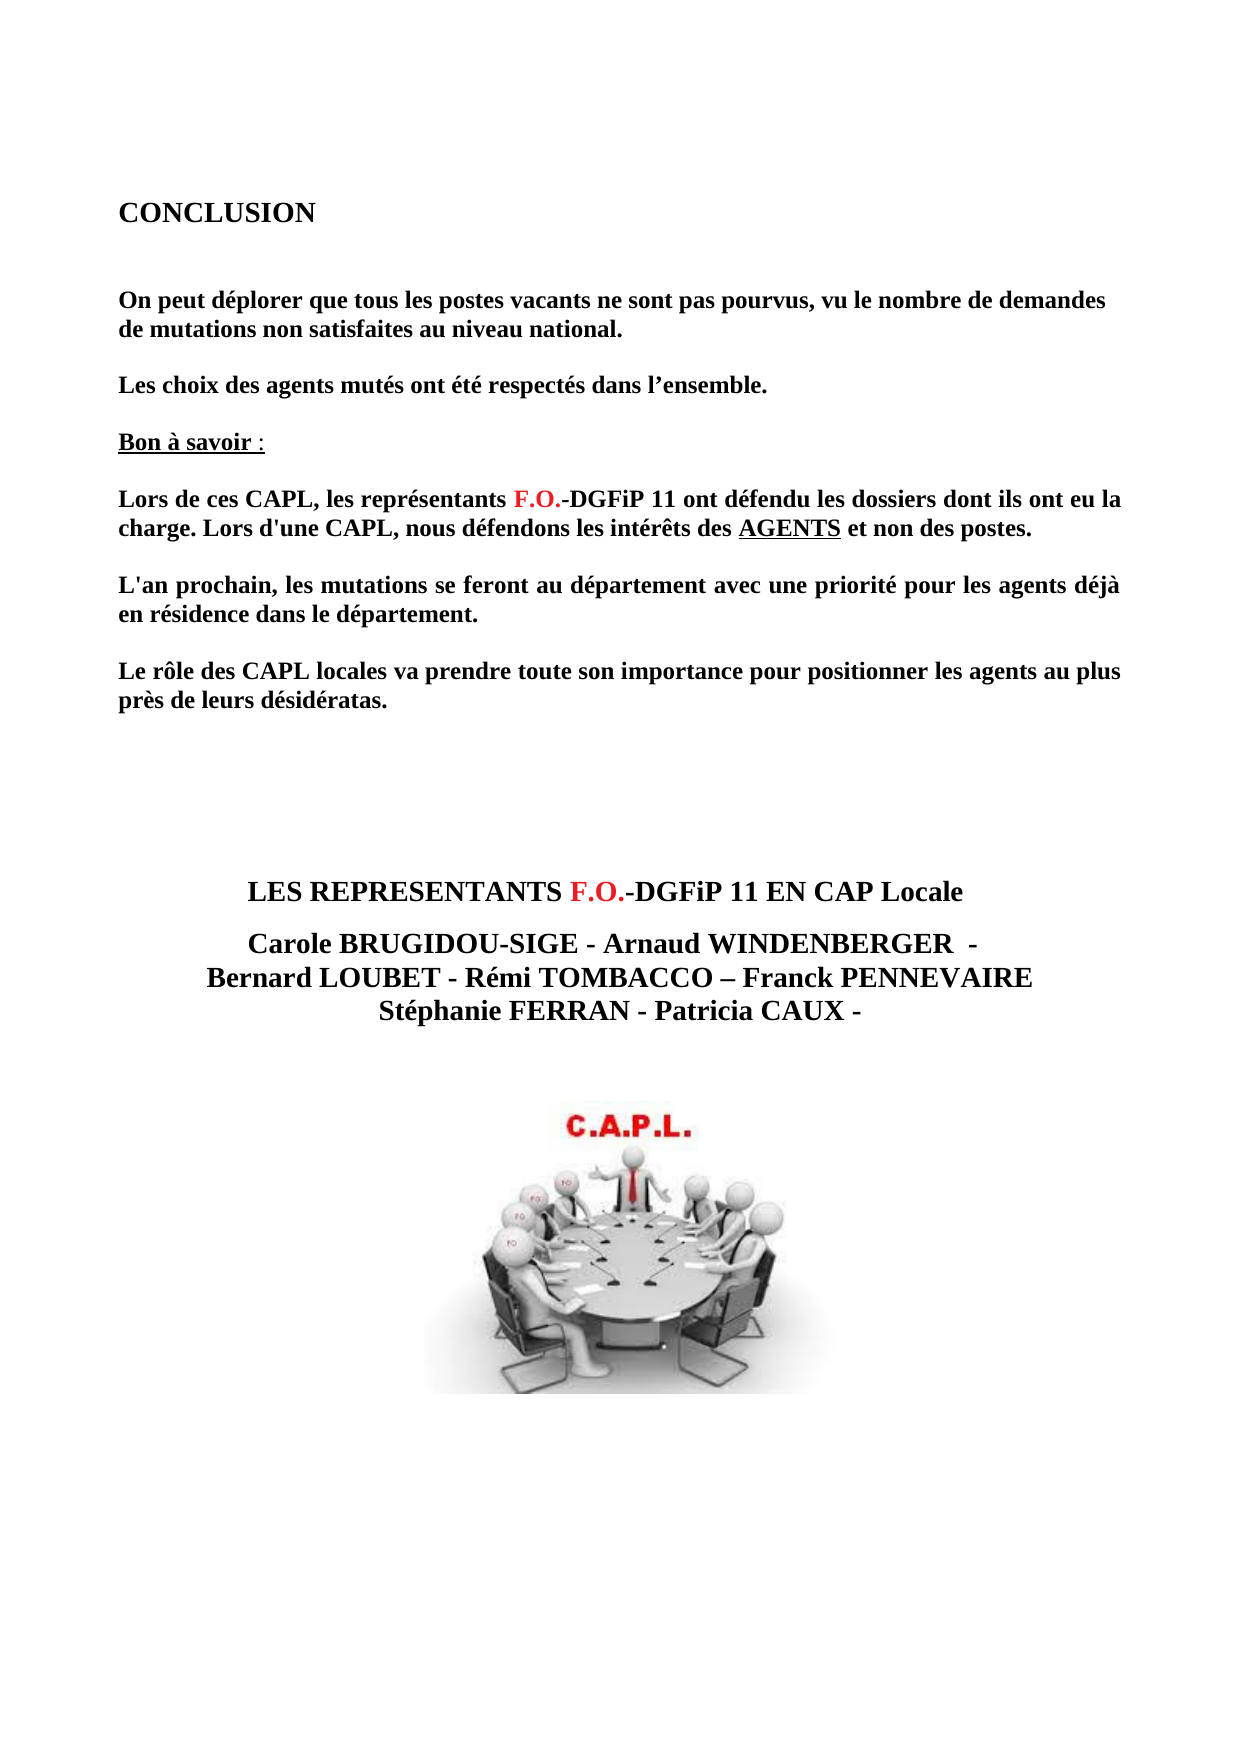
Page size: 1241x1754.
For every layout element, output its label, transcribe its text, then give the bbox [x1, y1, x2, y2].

picture [423, 1101, 845, 1394]
text Le rôle des CAPL locales va prendre toute son importance pour positionner les agents au plus près de leurs désidératas. [118, 656, 1122, 714]
text Lors de ces CAPL, les représentants F.O.-DGFiP 11 ont défendu les dossiers dont ils ont eu la charge. Lors d'une CAPL, nous défendons les intérêts des AGENTS et non des postes. [118, 484, 1122, 541]
text Stéphanie FERRAN - Patricia CAUX - [118, 993, 1122, 1027]
text CONCLUSION [118, 195, 1122, 229]
text Carole BRUGIDOU-SIGE - Arnaud WINDENBERGER - [118, 926, 1122, 960]
text L'an prochain, les mutations se feront au département avec une priorité pour les agents déjà en résidence dans le département. [118, 570, 1122, 628]
text Les choix des agents mutés ont été respectés dans l’ensemble. [118, 370, 1122, 399]
text On peut déplorer que tous les postes vacants ne sont pas pourvus, vu le nombre de demandes de mutations non satisfaites au niveau national. [118, 285, 1122, 342]
text Bernard LOUBET - Rémi TOMBACCO – Franck PENNEVAIRE [118, 960, 1122, 993]
text Bon à savoir : [118, 427, 1122, 456]
text LES REPRESENTANTS F.O.-DGFiP 11 EN CAP Locale [88, 874, 1122, 908]
